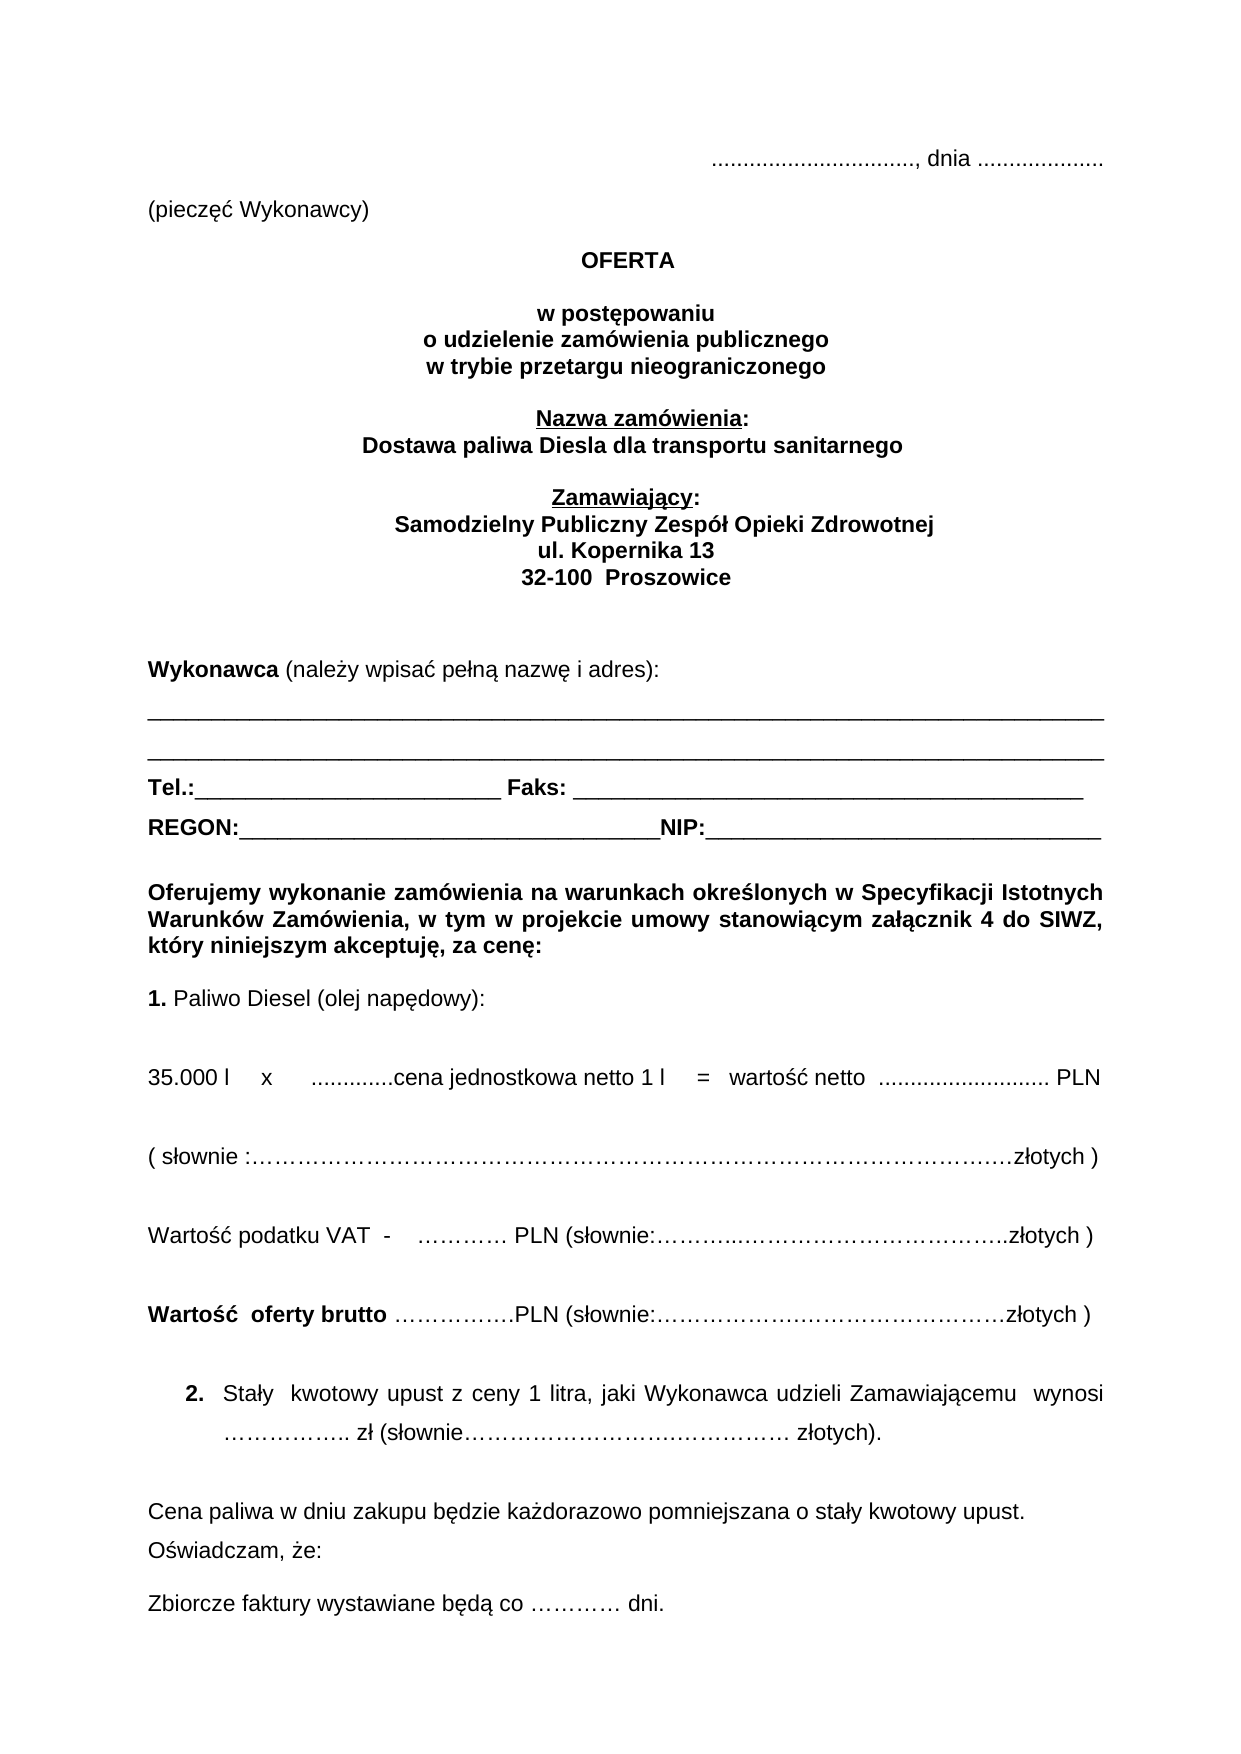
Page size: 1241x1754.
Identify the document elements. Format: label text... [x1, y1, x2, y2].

text Wartość oferty brutto …………….PLN (słownie:……………….………………………złotych ) [148, 1301, 1104, 1327]
text Zamawiający: [148, 484, 1104, 511]
text 35.000 l x .............cena jednostkowa netto 1 l = wartość netto ........................... PLN [148, 1064, 1104, 1090]
text Oświadczam, że: [148, 1537, 1104, 1564]
text w trybie przetargu nieograniczonego [148, 353, 1104, 379]
text 32-100 Proszowice [148, 563, 1104, 590]
text Nazwa zamówienia: [443, 405, 1104, 432]
text ................................, dnia .................... [148, 144, 1104, 171]
text ( słownie :…………………………………………………………………………………….…złotych ) [148, 1143, 1104, 1169]
text Samodzielny Publiczny Zespół Opieki Zdrowotnej [369, 511, 1104, 537]
text REGON:_________________________________NIP:_______________________________ [148, 813, 1104, 840]
text o udzielenie zamówienia publicznego [148, 326, 1104, 353]
text Tel.:________________________ Faks: ________________________________________ [148, 774, 1104, 800]
text 1. Paliwo Diesel (olej napędowy): [148, 985, 1104, 1011]
text Wartość podatku VAT - ………… PLN (słownie:………...……………………………..złotych ) [148, 1222, 1104, 1248]
text ul. Kopernika 13 [148, 537, 1104, 563]
text Cena paliwa w dniu zakupu będzie każdorazowo pomniejszana o stały kwotowy upust. [148, 1498, 1104, 1524]
text Oferujemy wykonanie zamówienia na warunkach określonych w Specyfikacji Istotnych Warunków Zamówienia, w tym w projekcie umowy stanowiącym załącznik 4 do SIWZ, który niniejszym akceptuję, za cenę: [148, 879, 1104, 958]
text (pieczęć Wykonawcy) [148, 196, 1104, 222]
text w postępowaniu [148, 300, 1104, 326]
list Stały kwotowy upust z ceny 1 litra, jaki Wykonawca udzieli Zamawiającemu wynosi …………….. zł (słownie……………………….…………… złotych). [185, 1379, 1104, 1445]
text ___________________________________________________________________________ [148, 721, 1104, 759]
text OFERTA [148, 247, 1104, 273]
text Wykonawca (należy wpisać pełną nazwę i adres): [148, 656, 1104, 682]
text Dostawa paliwa Diesla dla transportu sanitarnego [148, 432, 1104, 458]
text Zbiorcze faktury wystawiane będą co ………… dni. [148, 1590, 1104, 1617]
text ___________________________________________________________________________ [148, 695, 1104, 719]
